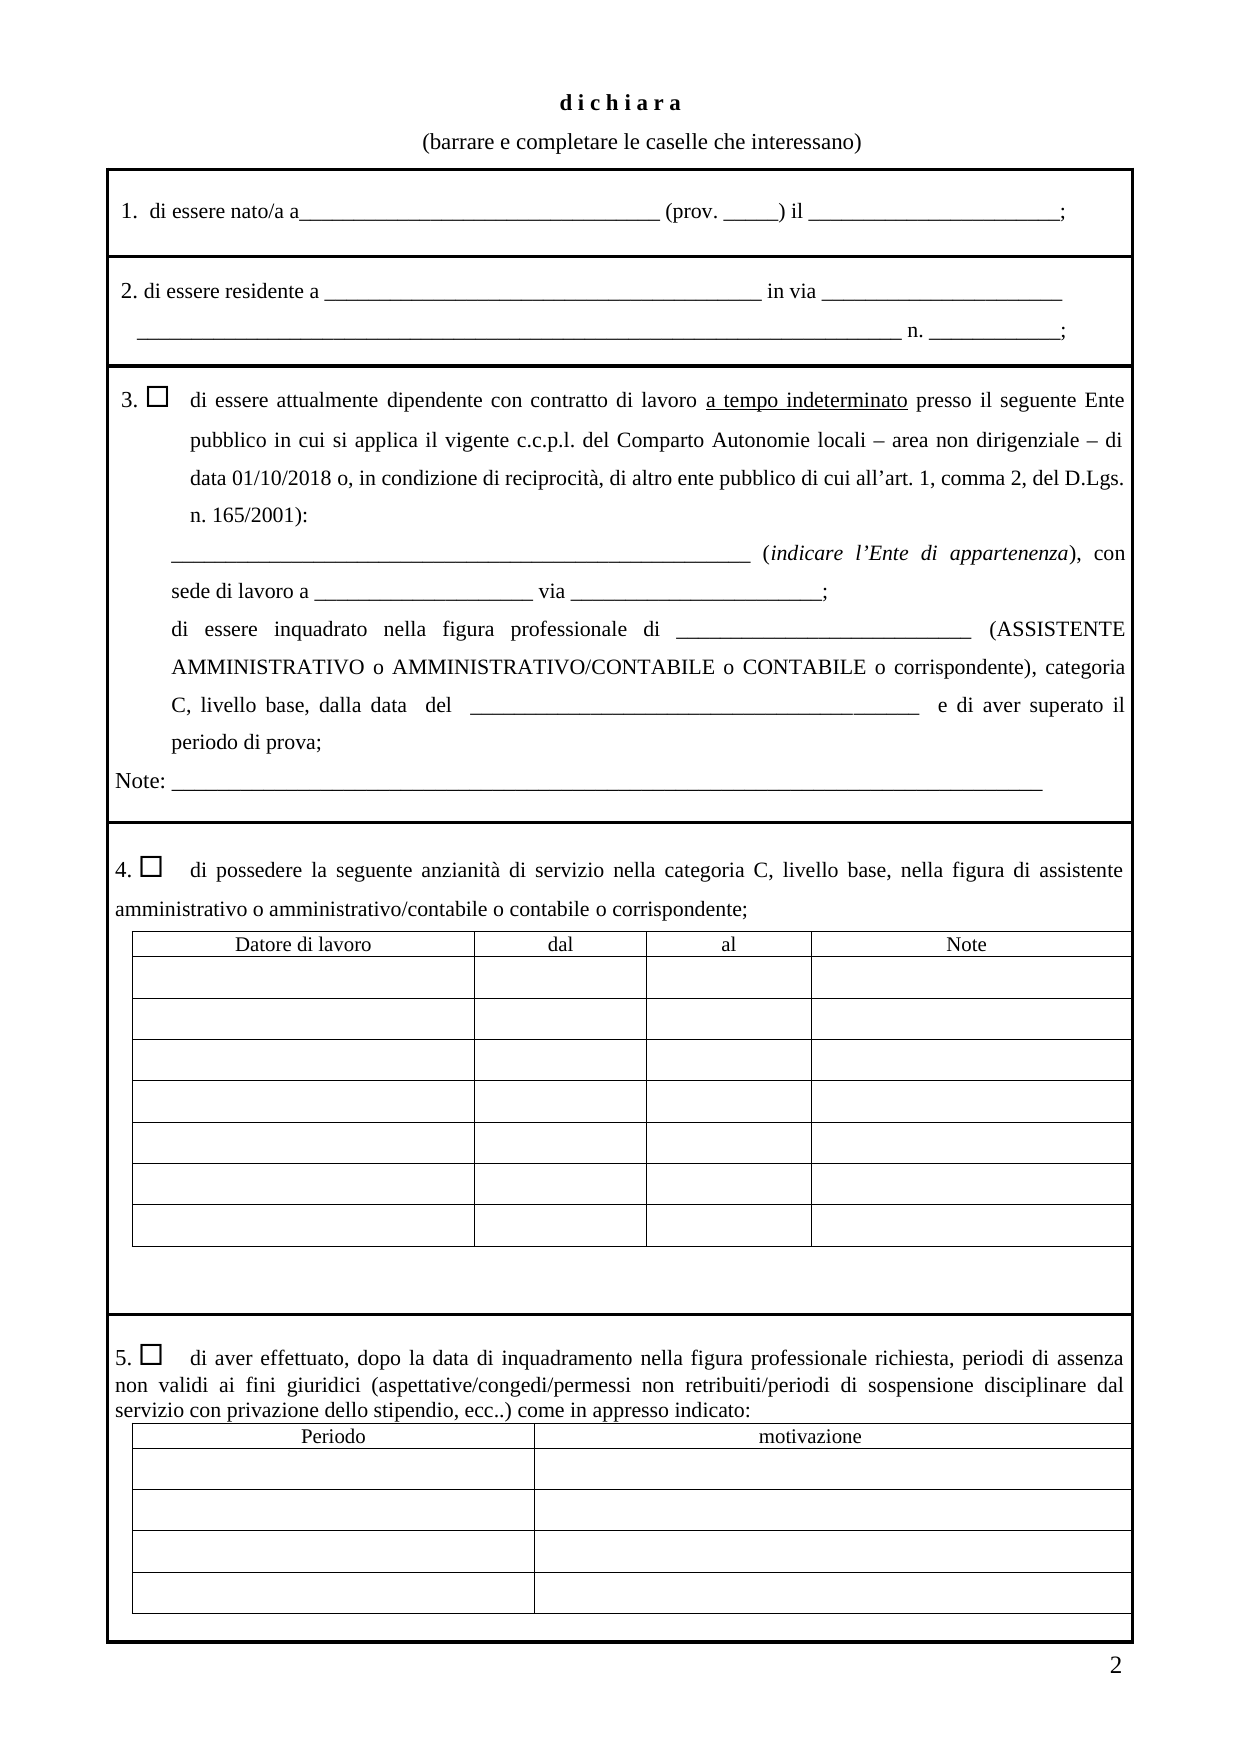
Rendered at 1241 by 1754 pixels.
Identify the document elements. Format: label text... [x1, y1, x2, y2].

table_cell [133, 1449, 534, 1489]
table_header motivazione [535, 1424, 1131, 1448]
table_cell [133, 1205, 474, 1246]
table_cell [535, 1449, 1131, 1489]
table_cell [812, 1205, 1131, 1246]
table_cell [812, 1164, 1131, 1204]
text d i c h i a r a [118, 89, 1122, 115]
table_cell 2. di essere residente a ________________________________________ in via ______________________ ______________________________________________________________________ n. ____________; [109, 258, 1131, 364]
table_cell [475, 957, 646, 997]
table_cell [535, 1573, 1131, 1613]
table_cell [812, 1040, 1131, 1080]
table_cell [812, 957, 1131, 997]
table_cell [475, 1164, 646, 1204]
table_cell [133, 957, 474, 997]
table_cell [647, 1164, 811, 1204]
table_header 1. di essere nato/a a_________________________________ (prov. _____) il _______________________; [109, 171, 1131, 255]
table_cell [133, 1040, 474, 1080]
table_cell [475, 1081, 646, 1122]
table_header Datore di lavoro [133, 932, 474, 956]
table_cell [475, 1040, 646, 1080]
table_cell [535, 1531, 1131, 1572]
table_cell [647, 999, 811, 1039]
table_cell [133, 999, 474, 1039]
table_cell [535, 1490, 1131, 1530]
table_cell [812, 1123, 1131, 1163]
table_cell [133, 1123, 474, 1163]
table_cell [475, 1205, 646, 1246]
table_cell [133, 1081, 474, 1122]
table_cell [133, 1490, 534, 1530]
text (barrare e completare le caselle che interessano) [162, 128, 1122, 154]
table_cell [647, 1081, 811, 1122]
table_cell [475, 999, 646, 1039]
table_header Note [812, 932, 1131, 956]
table_cell 4.  di possedere la seguente anzianità di servizio nella categoria C, livello base, nella figura di assistente amministrativo o amministrativo/contabile o contabile o corrispondente; [109, 824, 1131, 1312]
table_cell [647, 957, 811, 997]
table_cell [647, 1205, 811, 1246]
table_cell [812, 1081, 1131, 1122]
table_header dal [475, 932, 646, 956]
table_cell 3.  di essere attualmente dipendente con contratto di lavoro a tempo indeterminato presso il seguente Ente pubblico in cui si applica il vigente c.c.p.l. del Comparto Autonomie locali – area non dirigenziale – di data 01/10/2018 o, in condizione di reciprocità, di altro ente pubblico di cui all’art. 1, comma 2, del D.Lgs. n. 165/2001): _____________________________________________________ (indicare l’Ente di appartenenza), con sede di lavoro a ____________________ via _______________________; di essere inquadrato nella figura professionale di ___________________________ (ASSISTENTE AMMINISTRATIVO o AMMINISTRATIVO/CONTABILE o CONTABILE o corrispondente), categoria C, livello base, dalla data del _________________________________________ e di aver superato il periodo di prova; Note: ____________________________________________________________________________ [109, 368, 1131, 821]
table_cell [133, 1164, 474, 1204]
table_header Periodo [133, 1424, 534, 1448]
table_cell [475, 1123, 646, 1163]
table_cell [133, 1573, 534, 1613]
table_header al [647, 932, 811, 956]
table_cell [647, 1040, 811, 1080]
table_cell [647, 1123, 811, 1163]
table_cell 5.  di aver effettuato, dopo la data di inquadramento nella figura professionale richiesta, periodi di assenza non validi ai fini giuridici (aspettative/congedi/permessi non retribuiti/periodi di sospensione disciplinare dal servizio con privazione dello stipendio, ecc..) come in appresso indicato: [109, 1316, 1131, 1640]
table_cell [133, 1531, 534, 1572]
table_cell [812, 999, 1131, 1039]
